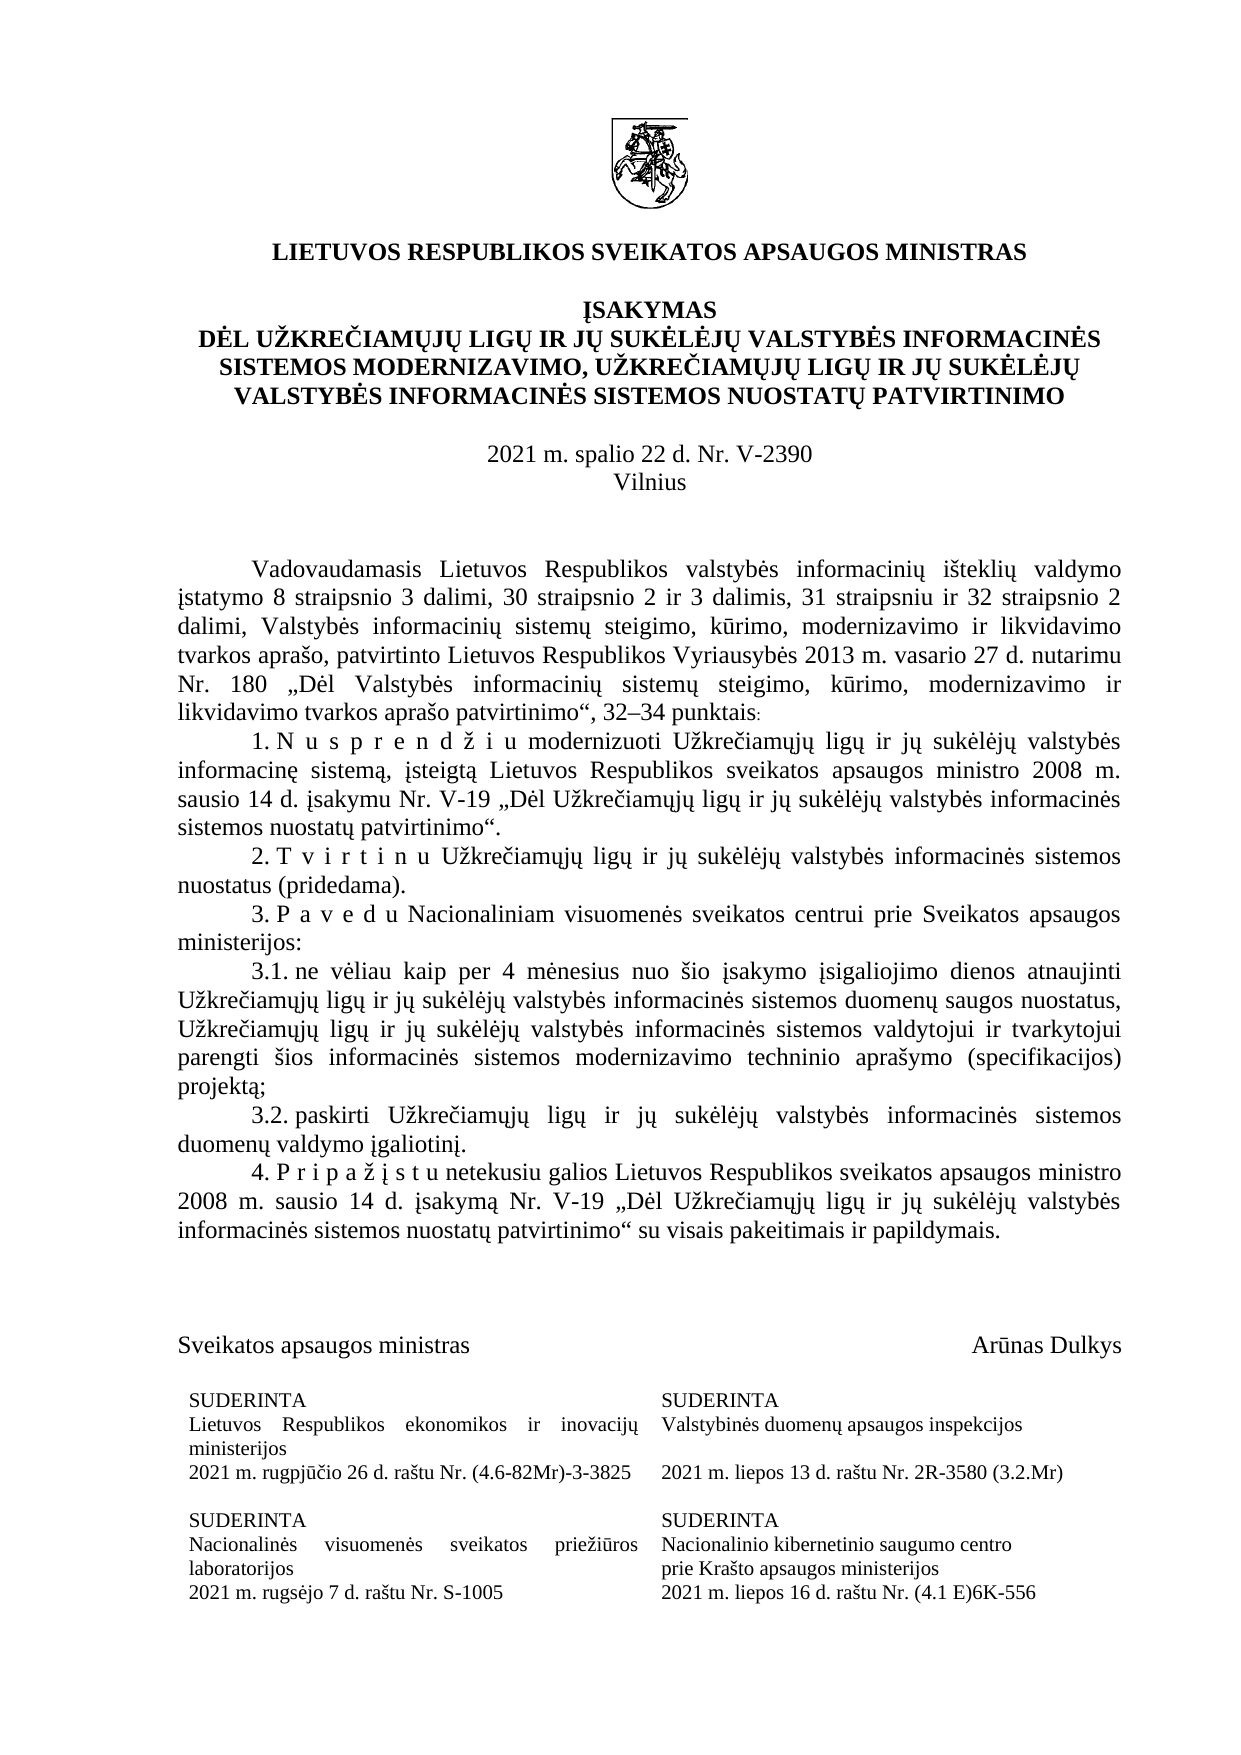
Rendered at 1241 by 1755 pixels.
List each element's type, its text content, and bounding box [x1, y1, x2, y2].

text 3.1. ne vėliau kaip per 4 mėnesius nuo šio įsakymo įsigaliojimo dienos atnaujinti Užkrečiamųjų ligų ir jų sukėlėjų valstybės informacinės sistemos duomenų saugos nuostatus, Užkrečiamųjų ligų ir jų sukėlėjų valstybės informacinės sistemos valdytojui ir tvarkytojui parengti šios informacinės sistemos modernizavimo techninio aprašymo (specifikacijos) projektą; [177, 956, 1122, 1100]
table_header SUDERINTA Lietuvos Respublikos ekonomikos ir inovacijų ministerijos 2021 m. rugpjūčio 26 d. raštu Nr. (4.6-82Mr)-3-3825 [177, 1388, 650, 1484]
table_header SUDERINTA Valstybinės duomenų apsaugos inspekcijos 2021 m. liepos 13 d. raštu Nr. 2R-3580 (3.2.Mr) [650, 1388, 1122, 1484]
text ĮSAKYMAS [177, 295, 1122, 324]
table_cell [177, 1604, 650, 1628]
table_cell [650, 1604, 1122, 1628]
text DĖL UŽKREČIAMŲJŲ LIGŲ IR JŲ SUKĖLĖJŲ VALSTYBĖS INFORMACINĖS SISTEMOS MODERNIZAVIMO, UŽKREČIAMŲJŲ LIGŲ IR JŲ SUKĖLĖJŲ VALSTYBĖS INFORMACINĖS SISTEMOS NUOSTATŲ PATVIRTINIMO [177, 324, 1122, 410]
text 1. N u s p r e n d ž i u modernizuoti Užkrečiamųjų ligų ir jų sukėlėjų valstybės informacinę sistemą, įsteigtą Lietuvos Respublikos sveikatos apsaugos ministro 2008 m. sausio 14 d. įsakymu Nr. V-19 „Dėl Užkrečiamųjų ligų ir jų sukėlėjų valstybės informacinės sistemos nuostatų patvirtinimo“. [177, 726, 1122, 841]
text 2021 m. spalio 22 d. Nr. V-2390 [177, 439, 1122, 467]
text LIETUVOS RESPUBLIKOS SVEIKATOS APSAUGOS MINISTRAS [177, 237, 1122, 266]
table_cell [650, 1484, 1122, 1508]
table_cell SUDERINTA Nacionalinio kibernetinio saugumo centro prie Krašto apsaugos ministerijos 2021 m. liepos 16 d. raštu Nr. (4.1 E)6K-556 [650, 1508, 1122, 1604]
text 3.2. paskirti Užkrečiamųjų ligų ir jų sukėlėjų valstybės informacinės sistemos duomenų valdymo įgaliotinį. [177, 1100, 1122, 1157]
text Vadovaudamasis Lietuvos Respublikos valstybės informacinių išteklių valdymo įstatymo 8 straipsnio 3 dalimi, 30 straipsnio 2 ir 3 dalimis, 31 straipsniu ir 32 straipsnio 2 dalimi, Valstybės informacinių sistemų steigimo, kūrimo, modernizavimo ir likvidavimo tvarkos aprašo, patvirtinto Lietuvos Respublikos Vyriausybės 2013 m. vasario 27 d. nutarimu Nr. 180 „Dėl Valstybės informacinių sistemų steigimo, kūrimo, modernizavimo ir likvidavimo tvarkos aprašo patvirtinimo“, 32–34 punktais: [177, 554, 1122, 726]
text 2. T v i r t i n u Užkrečiamųjų ligų ir jų sukėlėjų valstybės informacinės sistemos nuostatus (pridedama). [177, 841, 1122, 899]
table_cell [177, 1484, 650, 1508]
text Sveikatos apsaugos ministras Arūnas Dulkys [177, 1330, 1122, 1359]
text 3. P a v e d u Nacionaliniam visuomenės sveikatos centrui prie Sveikatos apsaugos ministerijos: [177, 899, 1122, 956]
text 4. P r i p a ž į s t u netekusiu galios Lietuvos Respublikos sveikatos apsaugos ministro 2008 m. sausio 14 d. įsakymą Nr. V-19 „Dėl Užkrečiamųjų ligų ir jų sukėlėjų valstybės informacinės sistemos nuostatų patvirtinimo“ su visais pakeitimais ir papildymais. [177, 1157, 1122, 1244]
text Vilnius [177, 467, 1122, 496]
table_cell SUDERINTA Nacionalinės visuomenės sveikatos priežiūros laboratorijos 2021 m. rugsėjo 7 d. raštu Nr. S-1005 [177, 1508, 650, 1604]
